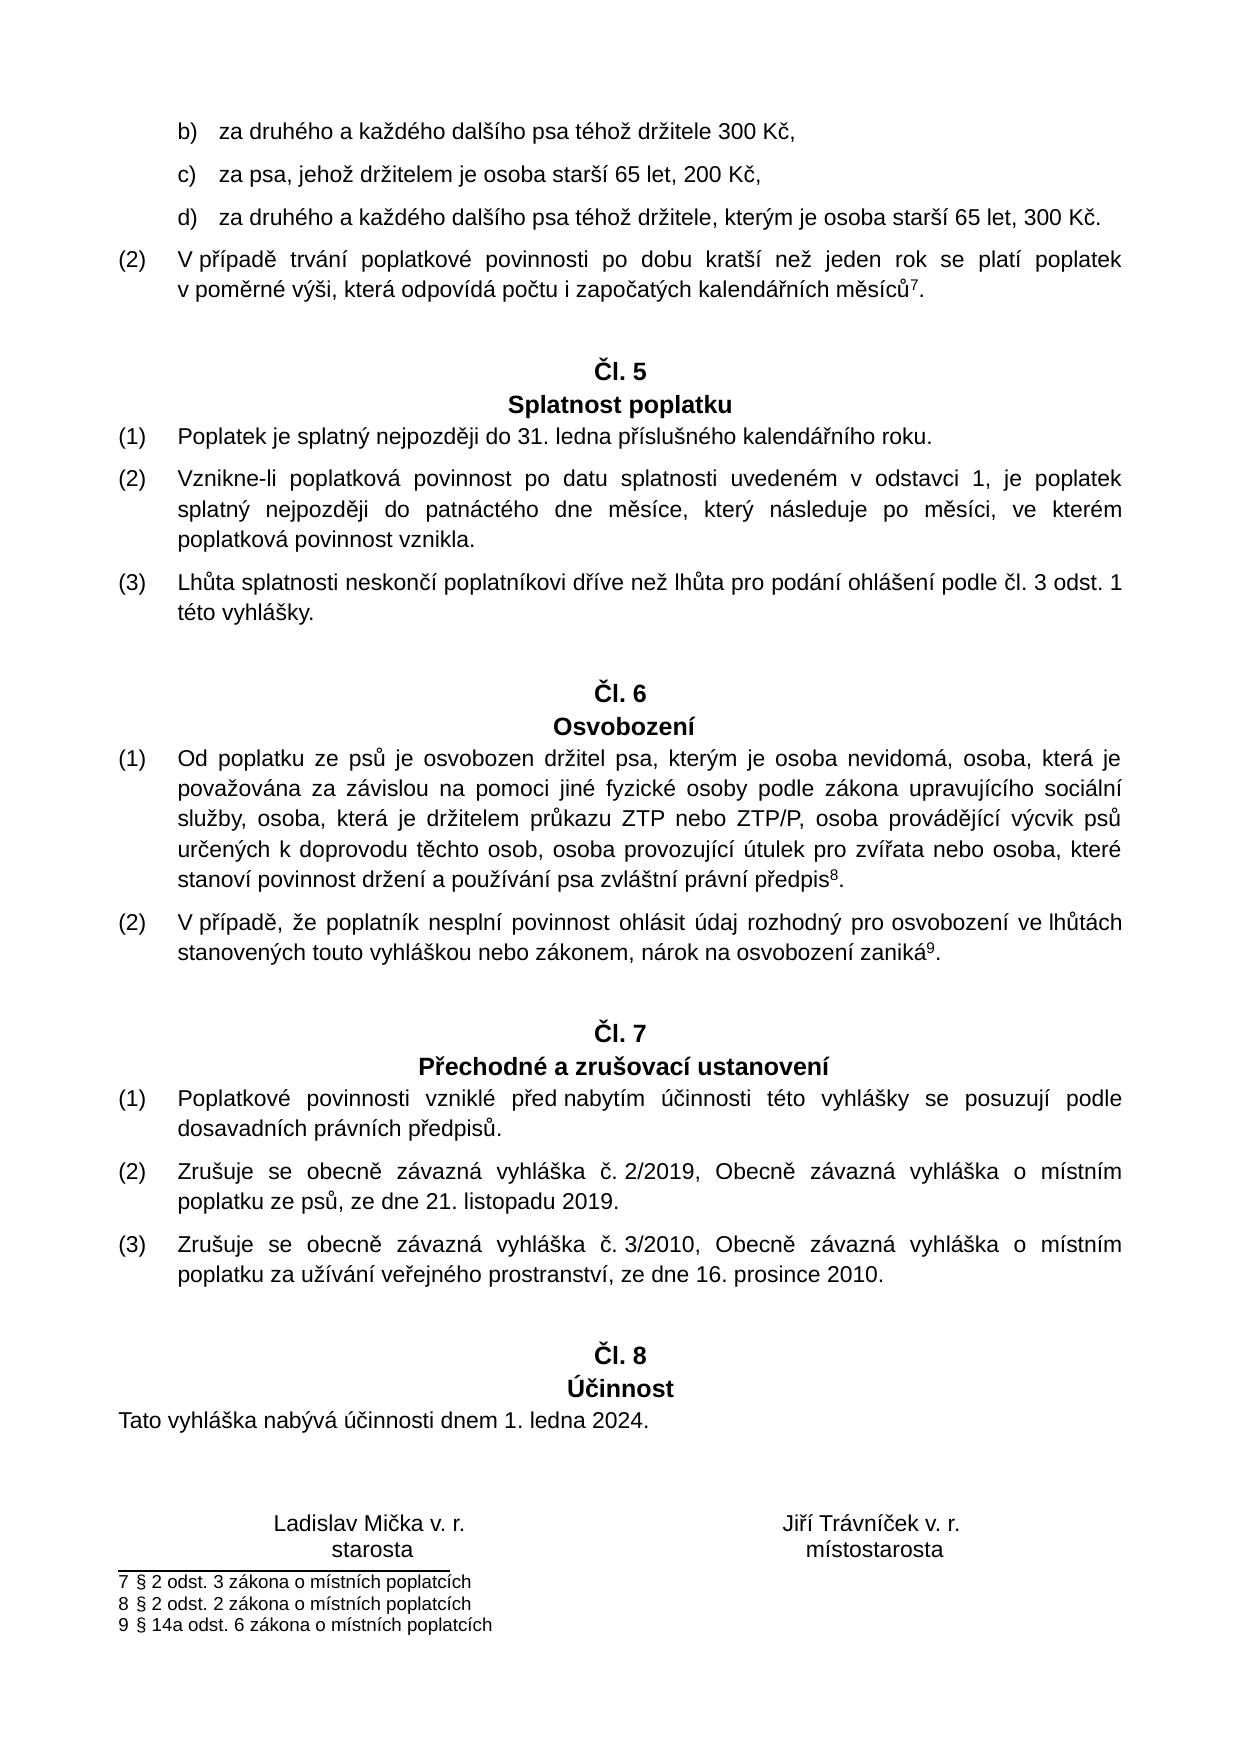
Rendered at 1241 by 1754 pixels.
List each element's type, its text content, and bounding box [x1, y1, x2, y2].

list Od poplatku ze psů je osvobozen držitel psa, kterým je osoba nevidomá, osoba, která je považována za závislou na pomoci jiné fyzické osoby podle zákona upravujícího sociální služby, osoba, která je držitelem průkazu ZTP nebo ZTP/P, osoba provádějící výcvik psů určených k doprovodu těchto osob, osoba provozující útulek pro zvířata nebo osoba, které stanoví povinnost držení a používání psa zvláštní právní předpis. [118, 745, 1122, 892]
list Zrušuje se obecně závazná vyhláška č. 2/2019, Obecně závazná vyhláška o místním poplatku ze psů, ze dne 21. listopadu 2019. [118, 1158, 1122, 1214]
list za druhého a každého dalšího psa téhož držitele 300 Kč, [177, 118, 1122, 144]
list § 2 odst. 3 zákona o místních poplatcích [118, 1571, 1122, 1592]
subtitle Čl. 8 Účinnost [118, 1341, 1122, 1403]
table_header Jiří Trávníček v. r. místostarosta [620, 1450, 1122, 1568]
list za psa, jehož držitelem je osoba starší 65 let, 200 Kč, [177, 161, 1122, 187]
list § 14a odst. 6 zákona o místních poplatcích [118, 1614, 1122, 1635]
list Poplatek je splatný nejpozději do 31. ledna příslušného kalendářního roku. [118, 423, 1122, 449]
subtitle Čl. 5 Splatnost poplatku [118, 357, 1122, 418]
list V případě, že poplatník nesplní povinnost ohlásit údaj rozhodný pro osvobození ve lhůtách stanovených touto vyhláškou nebo zákonem, nárok na osvobození zaniká. [118, 908, 1122, 965]
subtitle Čl. 6 Osvobození [118, 679, 1122, 741]
list za druhého a každého dalšího psa téhož držitele, kterým je osoba starší 65 let, 300 Kč. [177, 203, 1122, 230]
list Lhůta splatnosti neskončí poplatníkovi dříve než lhůta pro podání ohlášení podle čl. 3 odst. 1 této vyhlášky. [118, 568, 1122, 625]
list Poplatkové povinnosti vzniklé před nabytím účinnosti této vyhlášky se posuzují podle dosavadních právních předpisů. [118, 1085, 1122, 1142]
list Vznikne-li poplatková povinnost po datu splatnosti uvedeném v odstavci 1, je poplatek splatný nejpozději do patnáctého dne měsíce, který následuje po měsíci, ve kterém poplatková povinnost vznikla. [118, 465, 1122, 552]
list § 2 odst. 2 zákona o místních poplatcích [118, 1592, 1122, 1614]
list V případě trvání poplatkové povinnosti po dobu kratší než jeden rok se platí poplatek v poměrné výši, která odpovídá počtu i započatých kalendářních měsíců. [118, 246, 1122, 303]
subtitle Čl. 7 Přechodné a zrušovací ustanovení [118, 1019, 1122, 1081]
text Tato vyhláška nabývá účinnosti dnem 1. ledna 2024. [118, 1407, 1122, 1434]
table_header Ladislav Mička v. r. starosta [118, 1450, 620, 1568]
list Zrušuje se obecně závazná vyhláška č. 3/2010, Obecně závazná vyhláška o místním poplatku za užívání veřejného prostranství, ze dne 16. prosince 2010. [118, 1231, 1122, 1287]
